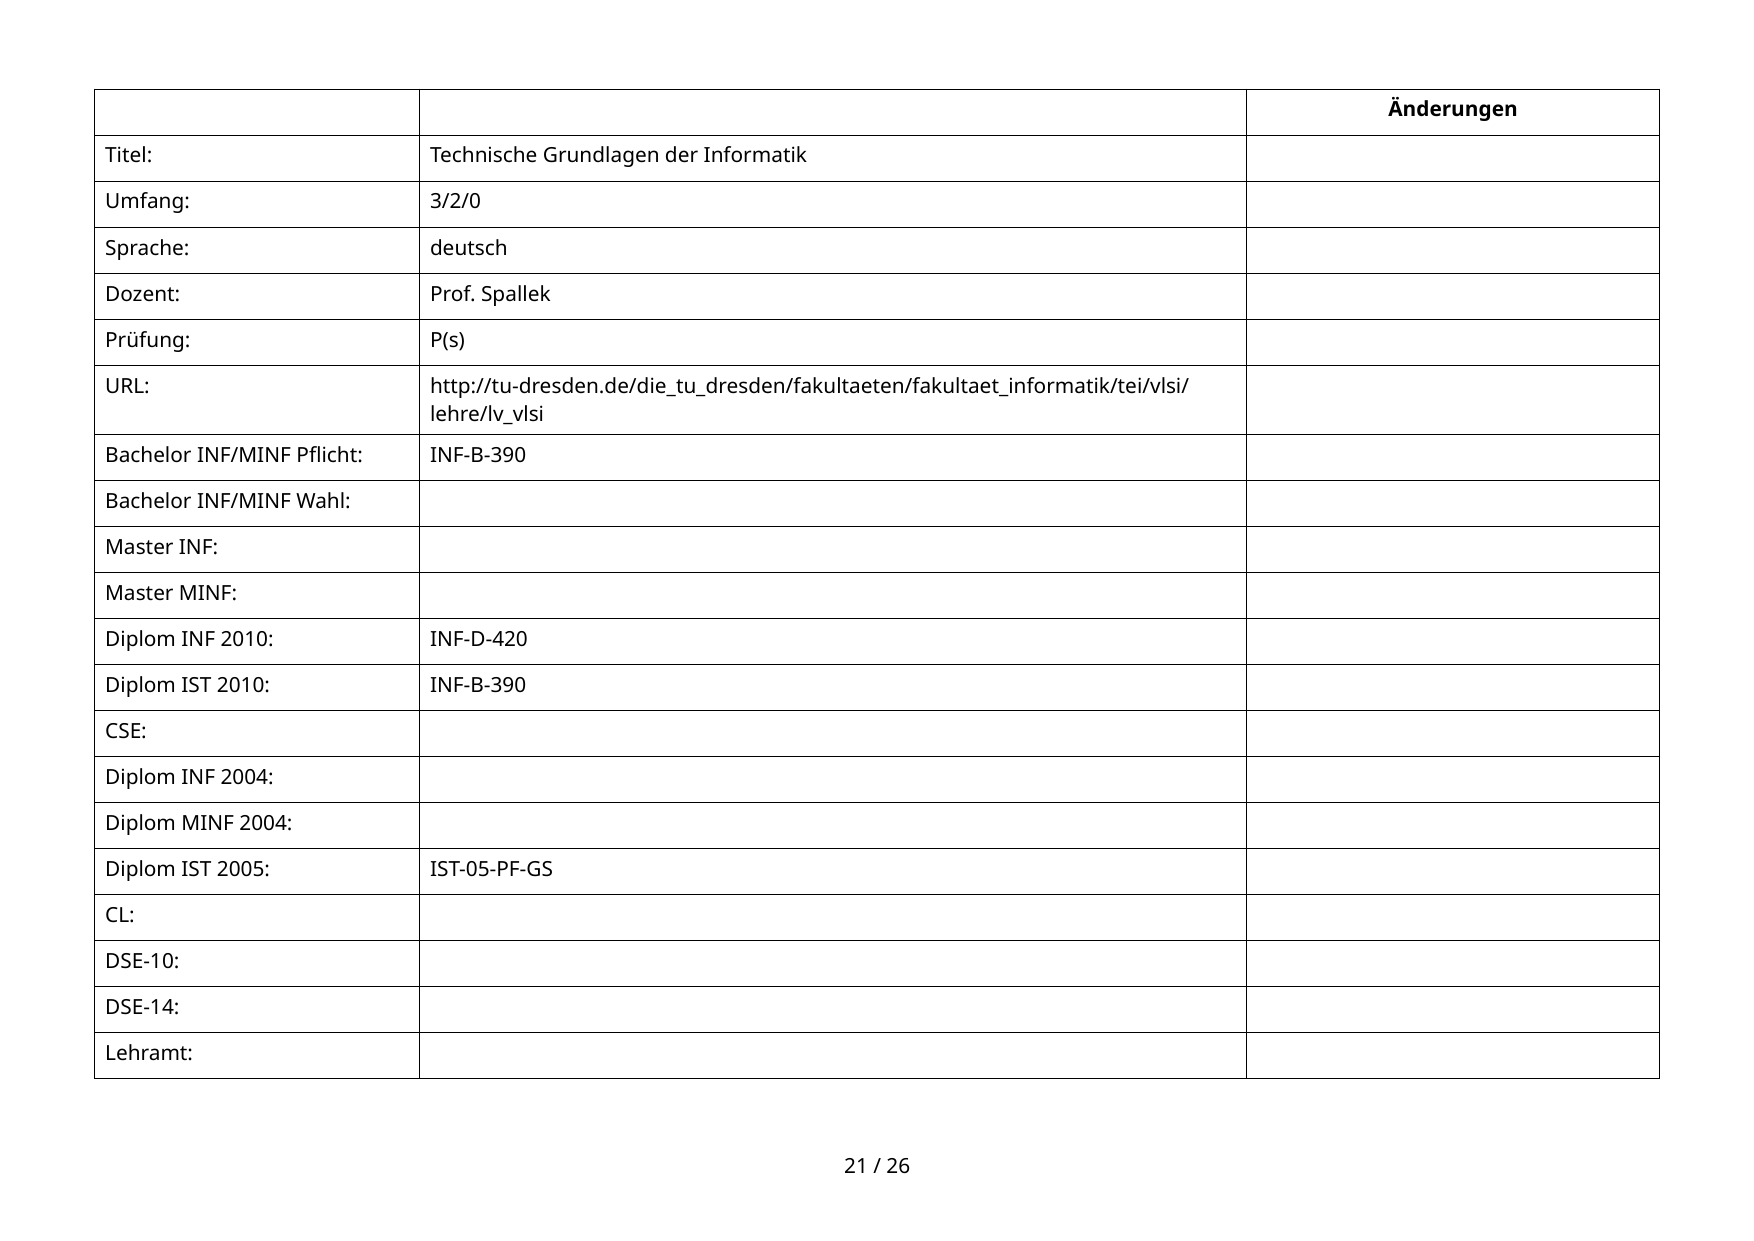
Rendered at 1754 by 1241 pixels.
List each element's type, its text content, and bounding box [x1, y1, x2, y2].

table_cell [1247, 1033, 1659, 1078]
table_cell [420, 941, 1246, 986]
table_cell [1247, 182, 1659, 227]
table_cell http://tu-dresden.de/die_tu_dresden/fakultaeten/fakultaet_informatik/tei/vlsi/lehre/lv_vlsi [420, 366, 1246, 434]
table_cell URL: [95, 366, 419, 434]
table_cell [420, 757, 1246, 802]
table_cell [1247, 803, 1659, 848]
table_cell [420, 527, 1246, 572]
table_cell [420, 803, 1246, 848]
table_cell IST-05-PF-GS [420, 849, 1246, 894]
table_header [95, 90, 419, 134]
table_cell [1247, 435, 1659, 480]
table_cell [420, 1033, 1246, 1078]
table_cell [1247, 481, 1659, 526]
table_cell [1247, 665, 1659, 710]
table_cell Prüfung: [95, 320, 419, 365]
table_cell Umfang: [95, 182, 419, 227]
table_cell [1247, 849, 1659, 894]
table_cell INF-D-420 [420, 619, 1246, 664]
table_cell deutsch [420, 228, 1246, 273]
table_cell Diplom INF 2004: [95, 757, 419, 802]
table_cell Titel: [95, 136, 419, 181]
table_cell [1247, 527, 1659, 572]
table_cell [1247, 941, 1659, 986]
table_cell [1247, 228, 1659, 273]
table_cell INF-B-390 [420, 665, 1246, 710]
table_header [420, 90, 1246, 134]
table_cell [1247, 757, 1659, 802]
table_cell [1247, 987, 1659, 1032]
table_cell Bachelor INF/MINF Pflicht: [95, 435, 419, 480]
table_cell P(s) [420, 320, 1246, 365]
table_cell [420, 711, 1246, 756]
table_header Änderungen [1247, 90, 1659, 134]
table_cell [1247, 711, 1659, 756]
table_cell [1247, 274, 1659, 319]
table_cell [1247, 320, 1659, 365]
table_cell CSE: [95, 711, 419, 756]
table_cell [1247, 573, 1659, 618]
table_cell DSE-10: [95, 941, 419, 986]
table_cell Dozent: [95, 274, 419, 319]
table_cell Technische Grundlagen der Informatik [420, 136, 1246, 181]
table_cell Prof. Spallek [420, 274, 1246, 319]
table_cell 3/2/0 [420, 182, 1246, 227]
table_cell DSE-14: [95, 987, 419, 1032]
table_cell INF-B-390 [420, 435, 1246, 480]
table_cell Sprache: [95, 228, 419, 273]
table_cell Master INF: [95, 527, 419, 572]
table_cell Master MINF: [95, 573, 419, 618]
table_cell [1247, 619, 1659, 664]
table_cell Diplom INF 2010: [95, 619, 419, 664]
table_cell [1247, 136, 1659, 181]
table_cell Bachelor INF/MINF Wahl: [95, 481, 419, 526]
table_cell [1247, 366, 1659, 434]
table_cell [1247, 895, 1659, 940]
table_cell [420, 481, 1246, 526]
table_cell CL: [95, 895, 419, 940]
table_cell [420, 895, 1246, 940]
table_cell Diplom IST 2010: [95, 665, 419, 710]
table_cell [420, 987, 1246, 1032]
table_cell Diplom MINF 2004: [95, 803, 419, 848]
table_cell [420, 573, 1246, 618]
table_cell Lehramt: [95, 1033, 419, 1078]
table_cell Diplom IST 2005: [95, 849, 419, 894]
